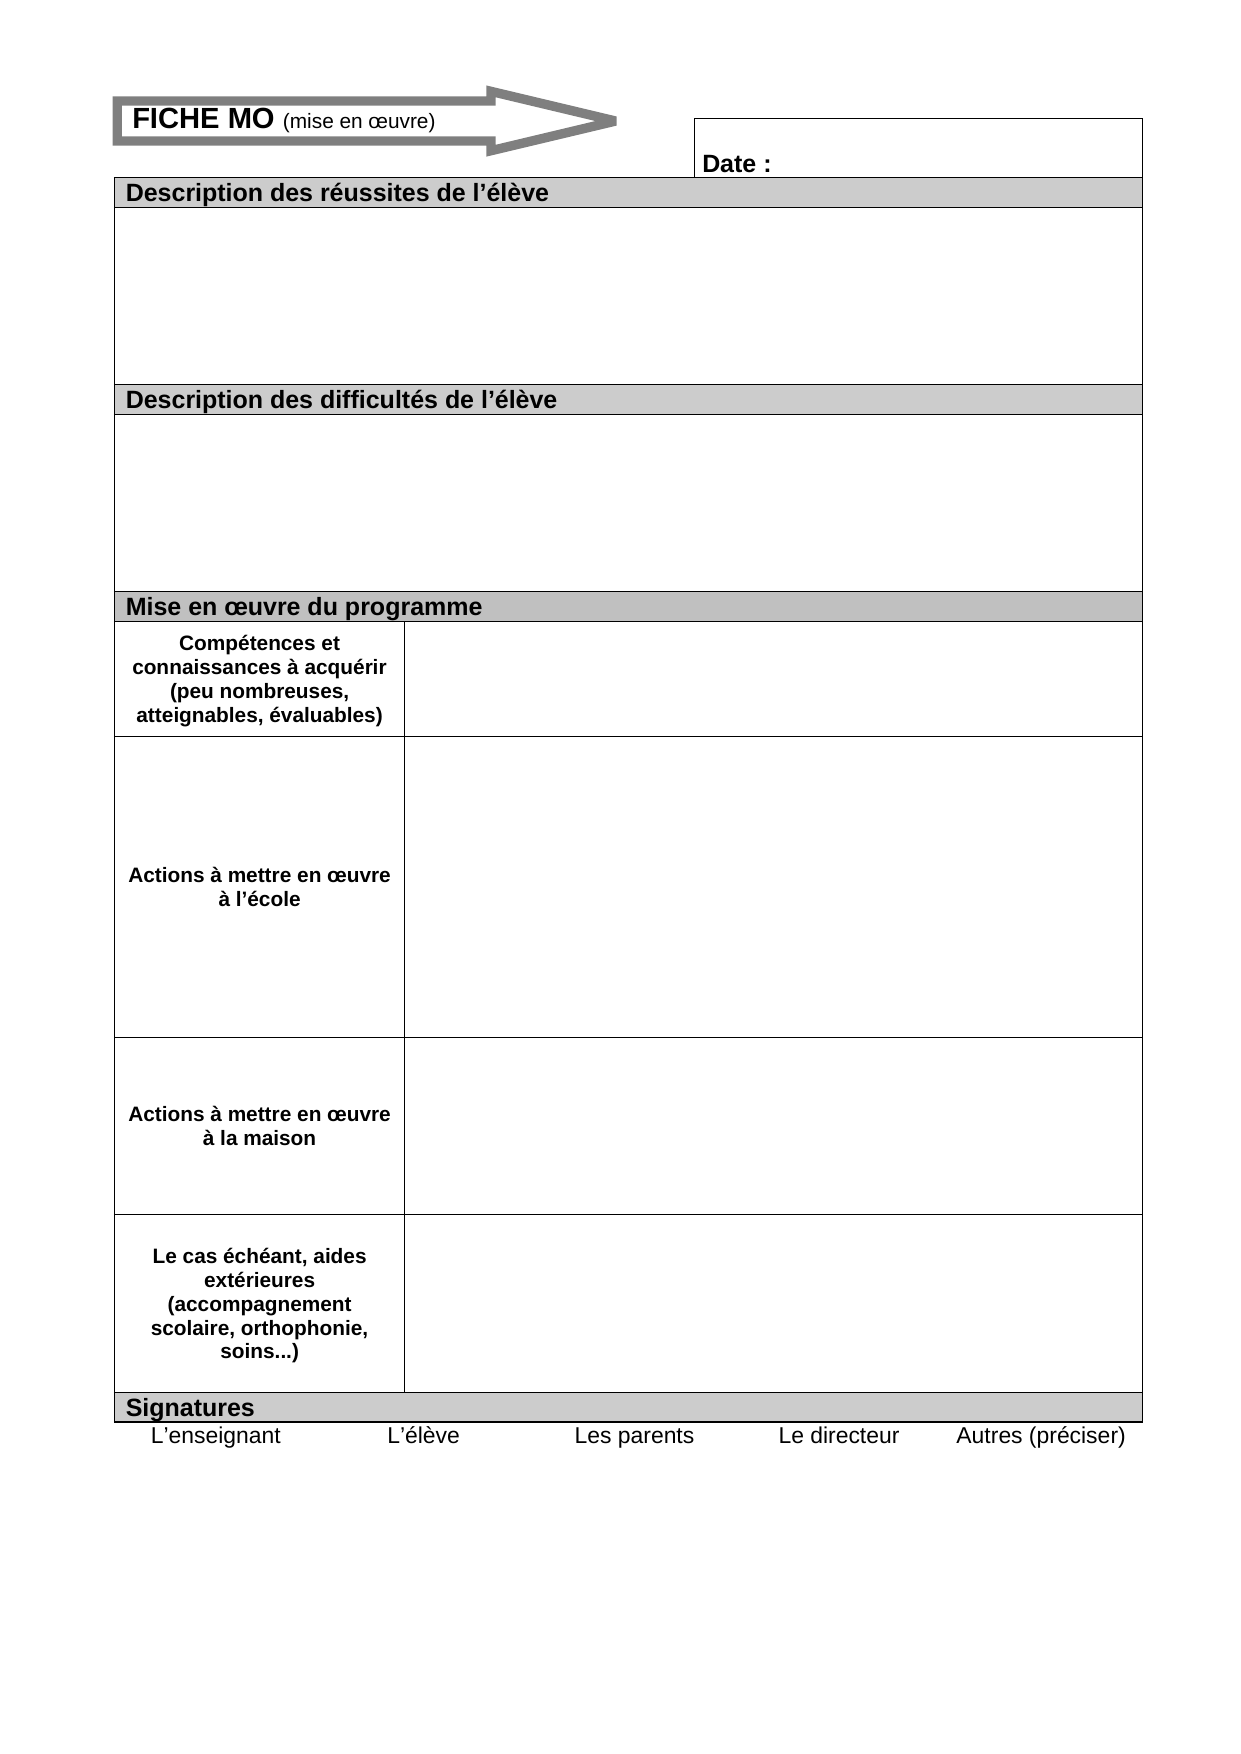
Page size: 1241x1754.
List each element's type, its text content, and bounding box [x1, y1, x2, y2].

table_cell [298, 146, 317, 177]
table_cell [1143, 591, 1150, 621]
table_cell [384, 146, 404, 177]
table_cell [1143, 621, 1150, 736]
table_cell [115, 208, 1142, 384]
table_cell [1143, 118, 1150, 177]
table_cell Le directeur [738, 1423, 939, 1452]
table_cell [1143, 384, 1150, 414]
table_cell [1150, 736, 1156, 1037]
table_cell [530, 1452, 738, 1628]
table_cell [594, 118, 645, 177]
table_cell [317, 146, 322, 177]
table_cell [405, 118, 525, 144]
table_cell [265, 146, 298, 177]
table_cell [1143, 1421, 1150, 1452]
table_cell [1150, 414, 1156, 591]
table_cell [1150, 1452, 1156, 1628]
table_cell [256, 118, 264, 125]
table_cell [405, 146, 525, 177]
table_cell Les parents [530, 1423, 738, 1452]
table_cell [298, 118, 317, 136]
table_cell [530, 132, 594, 177]
table_cell [1143, 1037, 1150, 1214]
table_cell Date : [695, 119, 1142, 177]
table_cell L’élève [317, 1423, 530, 1452]
table_cell Compétences et connaissances à acquérir (peu nombreuses, atteignables, évaluables) [115, 622, 404, 736]
table_cell Actions à mettre en œuvre à la maison [115, 1038, 404, 1214]
table_cell [1150, 621, 1156, 736]
table_cell [1150, 118, 1156, 177]
table_cell [1143, 1452, 1150, 1628]
table_cell Signatures [115, 1393, 1142, 1421]
table_cell [1150, 384, 1156, 414]
table_cell [1150, 1392, 1156, 1421]
table_cell [1143, 1392, 1150, 1421]
table_cell [525, 118, 530, 137]
table_cell [645, 118, 694, 177]
table_cell [939, 1452, 1142, 1628]
table_cell Description des difficultés de l’élève [115, 385, 1142, 414]
table_cell Mise en œuvre du programme [115, 592, 1142, 621]
table_cell [371, 118, 377, 127]
table_cell [265, 118, 298, 136]
table_cell [405, 1038, 1142, 1214]
table_cell [1150, 1037, 1156, 1214]
table_cell [738, 1452, 939, 1628]
table_cell [530, 118, 591, 136]
table_cell [1143, 414, 1150, 591]
table_cell Le cas échéant, aides extérieures (accompagnement scolaire, orthophonie, soins...) [115, 1215, 404, 1392]
table_cell [1150, 207, 1156, 384]
table_cell [322, 146, 383, 177]
table_cell [405, 1215, 1142, 1392]
table_cell Actions à mettre en œuvre à l’école [115, 737, 404, 1037]
table_cell [122, 118, 264, 136]
table_cell [114, 1452, 317, 1628]
table_cell [1143, 1214, 1150, 1392]
table_cell [317, 118, 322, 136]
table_cell [384, 118, 404, 136]
table_cell [1143, 207, 1150, 384]
table_cell [1150, 1421, 1156, 1452]
table_cell L’enseignant [114, 1423, 317, 1452]
table_cell Description des réussites de l’élève [115, 178, 1142, 207]
table_cell [317, 1452, 530, 1628]
table_cell Autres (préciser) [939, 1423, 1142, 1452]
table_cell [1143, 177, 1150, 207]
table_cell [1150, 177, 1156, 207]
table_cell [114, 146, 120, 177]
table_cell [120, 146, 264, 177]
table_cell [525, 147, 530, 177]
table_cell [1150, 591, 1156, 621]
table_cell [405, 737, 1142, 1037]
table_cell [1143, 736, 1150, 1037]
table_cell [405, 622, 1142, 736]
table_cell [115, 415, 1142, 591]
table_cell [1150, 1214, 1156, 1392]
table_cell [322, 118, 383, 136]
